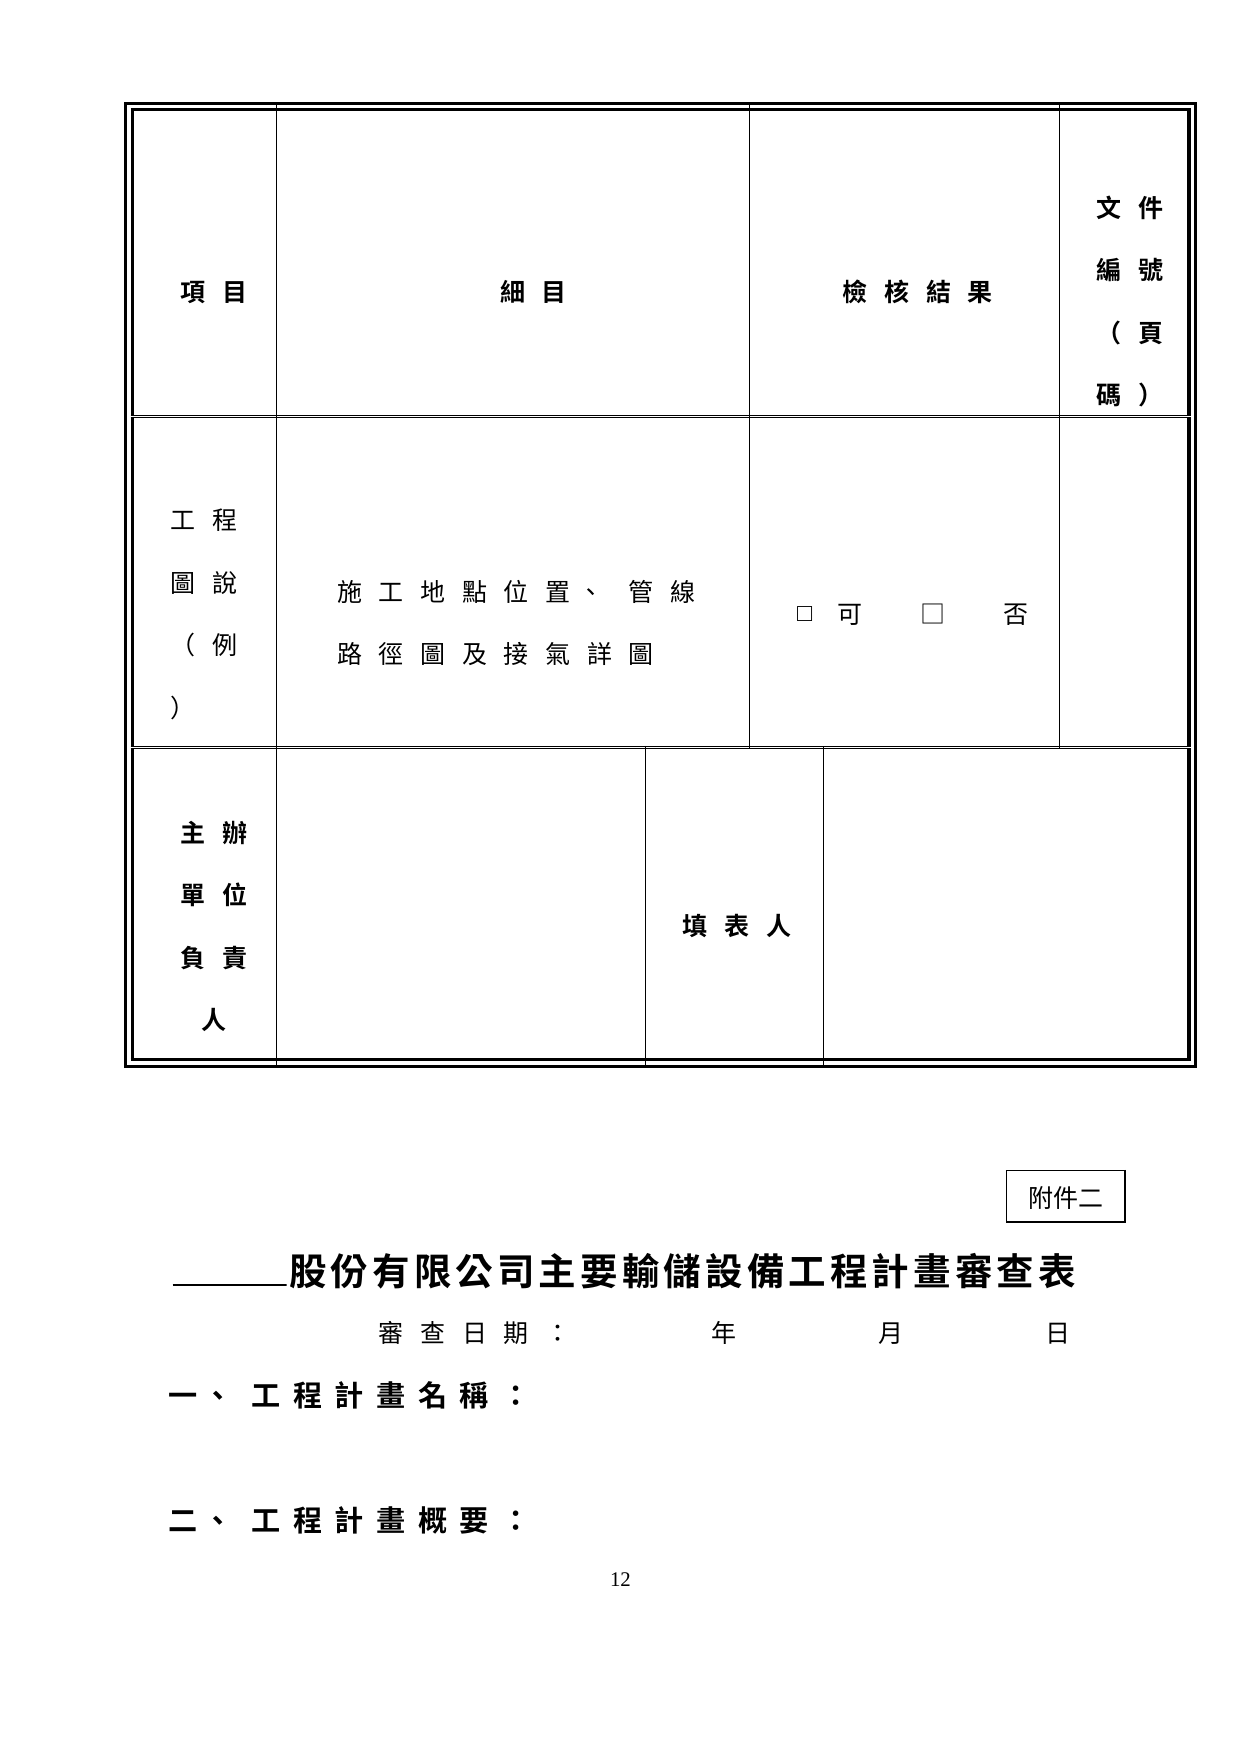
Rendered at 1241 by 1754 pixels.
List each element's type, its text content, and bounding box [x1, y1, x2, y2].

table_cell 工程圖說（例） [134, 418, 276, 746]
text 二、工程計畫概要： [162, 1477, 1078, 1539]
text 一、工程計畫名稱： [162, 1352, 1078, 1414]
table_header 細目 [277, 111, 749, 414]
table_cell [1060, 418, 1187, 746]
table_header 項目 [129, 105, 276, 414]
text 附件二一 [1022, 1179, 1109, 1214]
table_cell 填表人 [646, 749, 823, 1058]
table_header 檢核結果 [750, 111, 1059, 414]
text 審查日期： 年 月 日 [162, 1289, 1078, 1352]
table_header 文件編號 （頁碼） [1060, 105, 1192, 414]
table_cell [277, 749, 645, 1058]
table_cell 施工地點位置、管線路徑圖及接氣詳圖 [277, 418, 749, 746]
table_cell □ 可 □ 否 [750, 418, 1059, 746]
table_cell [824, 749, 1187, 1058]
table_cell 主辦單位 負責人 [134, 749, 276, 1058]
text [1007, 1171, 1124, 1221]
text 股份有限公司主要輸儲設備工程計畫審查表 [162, 1227, 1078, 1289]
